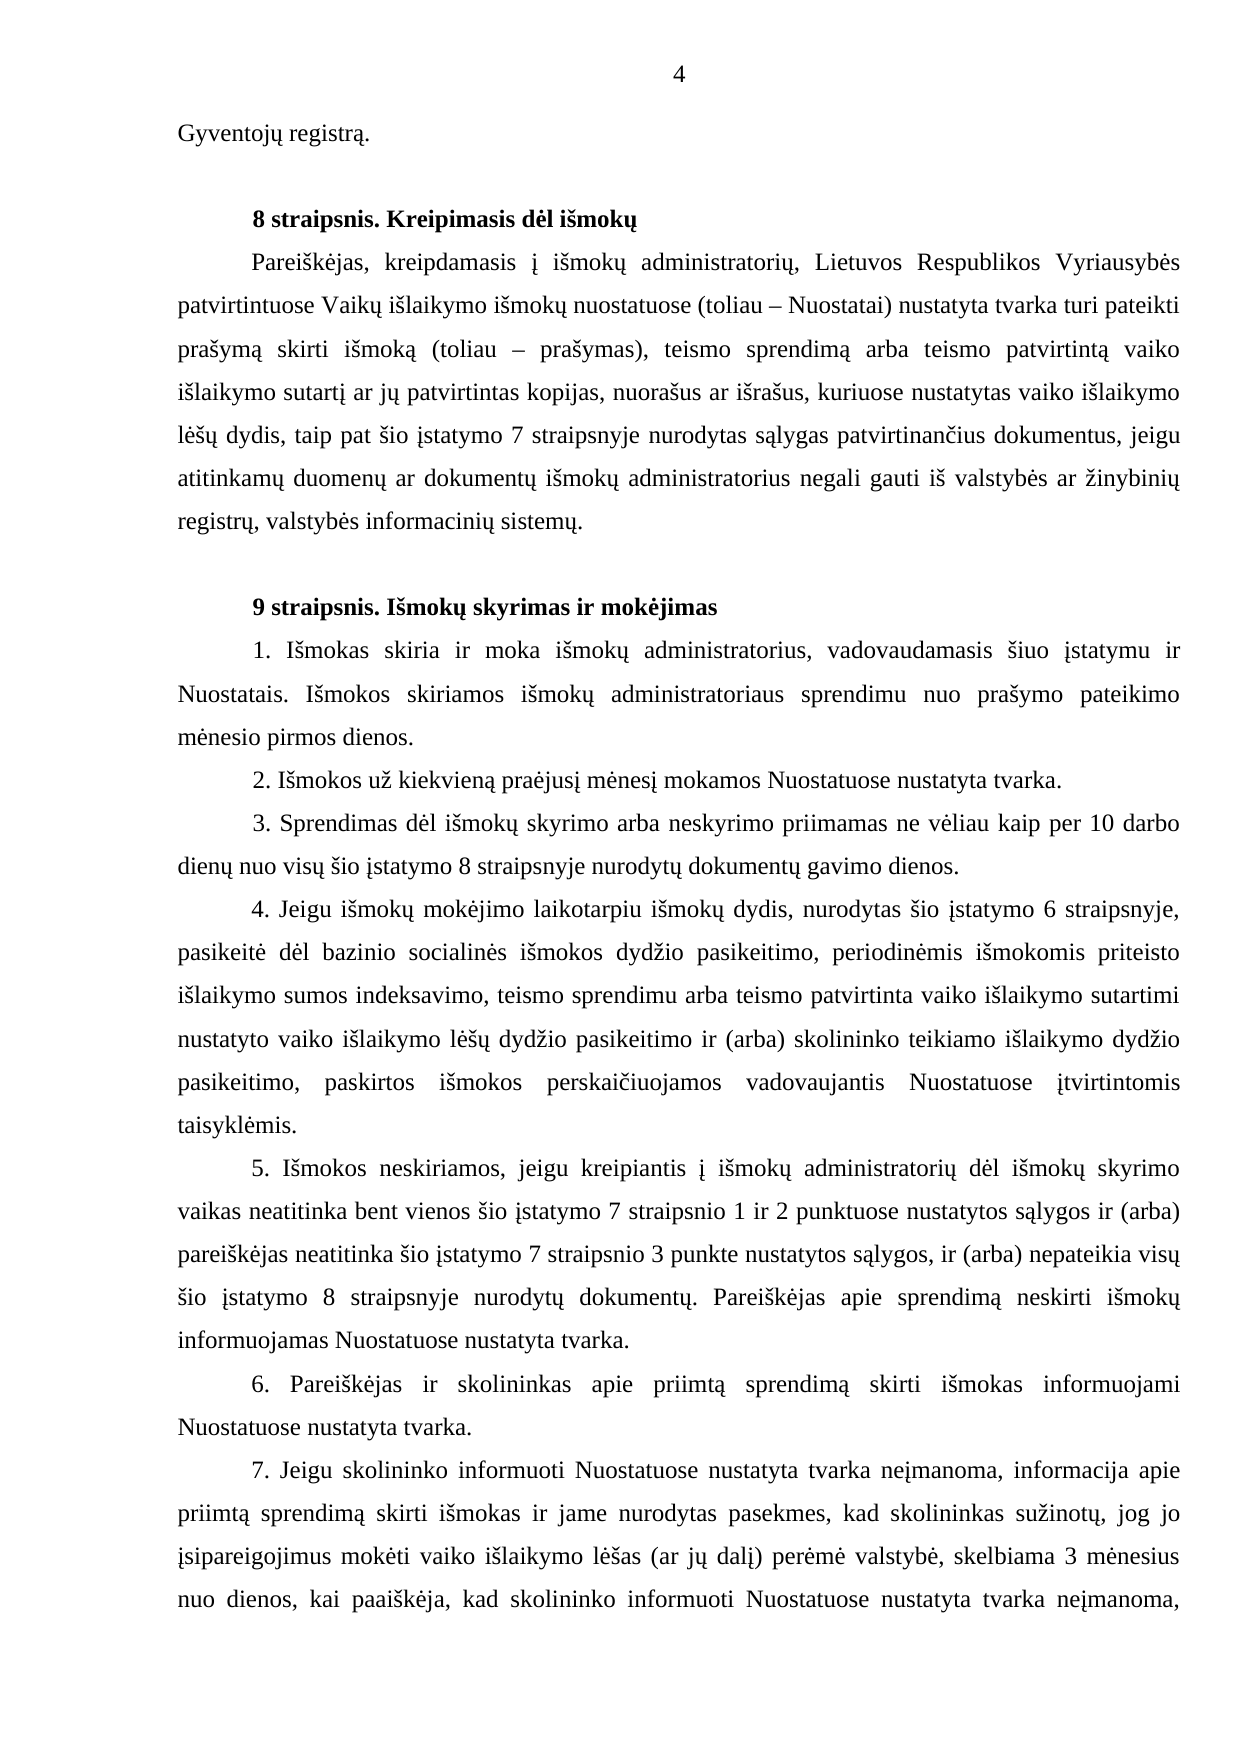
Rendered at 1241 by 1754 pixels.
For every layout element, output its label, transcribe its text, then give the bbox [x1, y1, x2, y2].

text 4. Jeigu išmokų mokėjimo laikotarpiu išmokų dydis, nurodytas šio įstatymo 6 straipsnyje, pasikeitė dėl bazinio socialinės išmokos dydžio pasikeitimo, periodinėmis išmokomis priteisto išlaikymo sumos indeksavimo, teismo sprendimu arba teismo patvirtinta vaiko išlaikymo sutartimi nustatyto vaiko išlaikymo lėšų dydžio pasikeitimo ir (arba) skolininko teikiamo išlaikymo dydžio pasikeitimo, paskirtos išmokos perskaičiuojamos vadovaujantis Nuostatuose įtvirtintomis taisyklėmis. [177, 894, 1181, 1139]
text 7. Jeigu skolininko informuoti Nuostatuose nustatyta tvarka neįmanoma, informacija apie priimtą sprendimą skirti išmokas ir jame nurodytas pasekmes, kad skolininkas sužinotų, jog jo įsipareigojimus mokėti vaiko išlaikymo lėšas (ar jų dalį) perėmė valstybė, skelbiama 3 mėnesius nuo dienos, kai paaiškėja, kad skolininko informuoti Nuostatuose nustatyta tvarka neįmanoma, [177, 1455, 1181, 1613]
text 9 straipsnis. Išmokų skyrimas ir mokėjimas [177, 592, 1181, 621]
text Gyventojų registrą. [177, 118, 1181, 147]
text Pareiškėjas, kreipdamasis į išmokų administratorių, Lietuvos Respublikos Vyriausybės patvirtintuose Vaikų išlaikymo išmokų nuostatuose (toliau – Nuostatai) nustatyta tvarka turi pateikti prašymą skirti išmoką (toliau – prašymas), teismo sprendimą arba teismo patvirtintą vaiko išlaikymo sutartį ar jų patvirtintas kopijas, nuorašus ar išrašus, kuriuose nustatytas vaiko išlaikymo lėšų dydis, taip pat šio įstatymo 7 straipsnyje nurodytas sąlygas patvirtinančius dokumentus, jeigu atitinkamų duomenų ar dokumentų išmokų administratorius negali gauti iš valstybės ar žinybinių registrų, valstybės informacinių sistemų. [177, 247, 1181, 535]
text 3. Sprendimas dėl išmokų skyrimo arba neskyrimo priimamas ne vėliau kaip per 10 darbo dienų nuo visų šio įstatymo 8 straipsnyje nurodytų dokumentų gavimo dienos. [177, 808, 1181, 880]
text 8 straipsnis. Kreipimasis dėl išmokų [177, 204, 1181, 233]
text 1. Išmokas skiria ir moka išmokų administratorius, vadovaudamasis šiuo įstatymu ir Nuostatais. Išmokos skiriamos išmokų administratoriaus sprendimu nuo prašymo pateikimo mėnesio pirmos dienos. [177, 636, 1181, 751]
text 5. Išmokos neskiriamos, jeigu kreipiantis į išmokų administratorių dėl išmokų skyrimo vaikas neatitinka bent vienos šio įstatymo 7 straipsnio 1 ir 2 punktuose nustatytos sąlygos ir (arba) pareiškėjas neatitinka šio įstatymo 7 straipsnio 3 punkte nustatytos sąlygos, ir (arba) nepateikia visų šio įstatymo 8 straipsnyje nurodytų dokumentų. Pareiškėjas apie sprendimą neskirti išmokų informuojamas Nuostatuose nustatyta tvarka. [177, 1153, 1181, 1354]
text 2. Išmokos už kiekvieną praėjusį mėnesį mokamos Nuostatuose nustatyta tvarka. [177, 765, 1181, 794]
text 6. Pareiškėjas ir skolininkas apie priimtą sprendimą skirti išmokas informuojami Nuostatuose nustatyta tvarka. [177, 1369, 1181, 1441]
